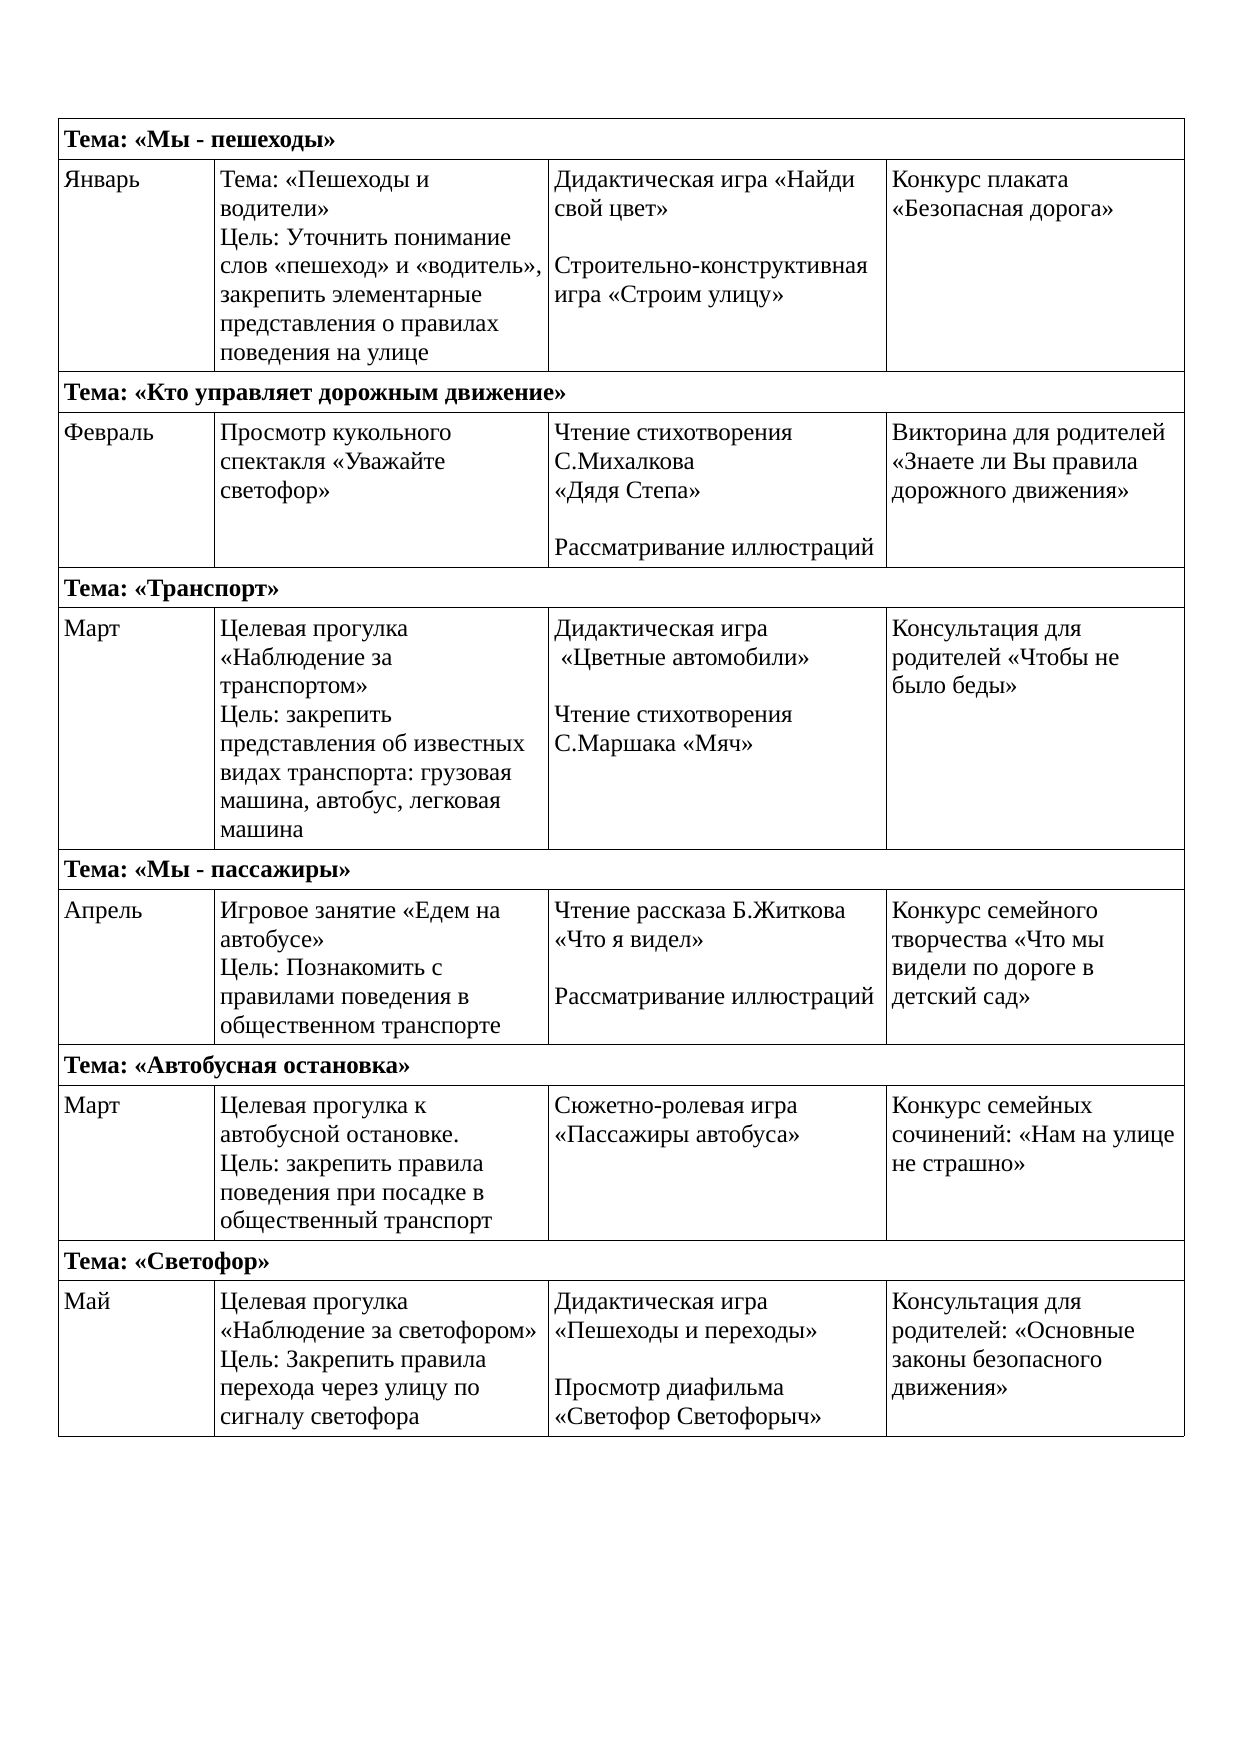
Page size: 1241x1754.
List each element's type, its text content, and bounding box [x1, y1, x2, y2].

table_cell Дидактическая игра «Пешеходы и переходы» Просмотр диафильма «Светофор Светофорыч» [549, 1281, 886, 1436]
table_cell Конкурс семейного творчества «Что мы видели по дороге в детский сад» [887, 890, 1184, 1044]
table_cell Консультация для родителей: «Основные законы безопасного движения» [887, 1281, 1184, 1436]
table_cell Игровое занятие «Едем на автобусе» Цель: Познакомить с правилами поведения в общественном транспорте [215, 890, 548, 1044]
table_cell Март [59, 608, 214, 849]
table_cell Конкурс плаката «Безопасная дорога» [887, 160, 1184, 371]
table_cell Тема: «Мы - пассажиры» [59, 850, 1184, 889]
table_cell Тема: «Автобусная остановка» [59, 1045, 1184, 1085]
table_cell Январь [59, 160, 214, 371]
table_cell Февраль [59, 413, 214, 567]
table_cell Тема: «Светофор» [59, 1241, 1184, 1280]
table_cell Викторина для родителей «Знаете ли Вы правила дорожного движения» [887, 413, 1184, 567]
table_cell Тема: «Транспорт» [59, 568, 1184, 607]
table_cell Целевая прогулка «Наблюдение за светофором» Цель: Закрепить правила перехода через улицу по сигналу светофора [215, 1281, 548, 1436]
table_cell Консультация для родителей «Чтобы не было беды» [887, 608, 1184, 849]
table_cell Март [59, 1086, 214, 1240]
table_cell Дидактическая игра «Цветные автомобили» Чтение стихотворения С.Маршака «Мяч» [549, 608, 886, 849]
table_cell Сюжетно-ролевая игра «Пассажиры автобуса» [549, 1086, 886, 1240]
table_cell Дидактическая игра «Найди свой цвет» Строительно-конструктивная игра «Строим улицу» [549, 160, 886, 371]
table_cell Целевая прогулка к автобусной остановке. Цель: закрепить правила поведения при посадке в общественный транспорт [215, 1086, 548, 1240]
table_cell Чтение рассказа Б.Житкова «Что я видел» Рассматривание иллюстраций [549, 890, 886, 1044]
table_cell Апрель [59, 890, 214, 1044]
table_cell Май [59, 1281, 214, 1436]
table_cell Тема: «Кто управляет дорожным движение» [59, 372, 1184, 412]
table_cell Тема: «Мы - пешеходы» [59, 119, 1184, 158]
table_cell Просмотр кукольного спектакля «Уважайте светофор» [215, 413, 548, 567]
table_cell Конкурс семейных сочинений: «Нам на улице не страшно» [887, 1086, 1184, 1240]
table_cell Чтение стихотворения С.Михалкова «Дядя Степа» Рассматривание иллюстраций [549, 413, 886, 567]
table_cell Тема: «Пешеходы и водители» Цель: Уточнить понимание слов «пешеход» и «водитель», закрепить элементарные представления о правилах поведения на улице [215, 160, 548, 371]
table_cell Целевая прогулка «Наблюдение за транспортом» Цель: закрепить представления об известных видах транспорта: грузовая машина, автобус, легковая машина [215, 608, 548, 849]
